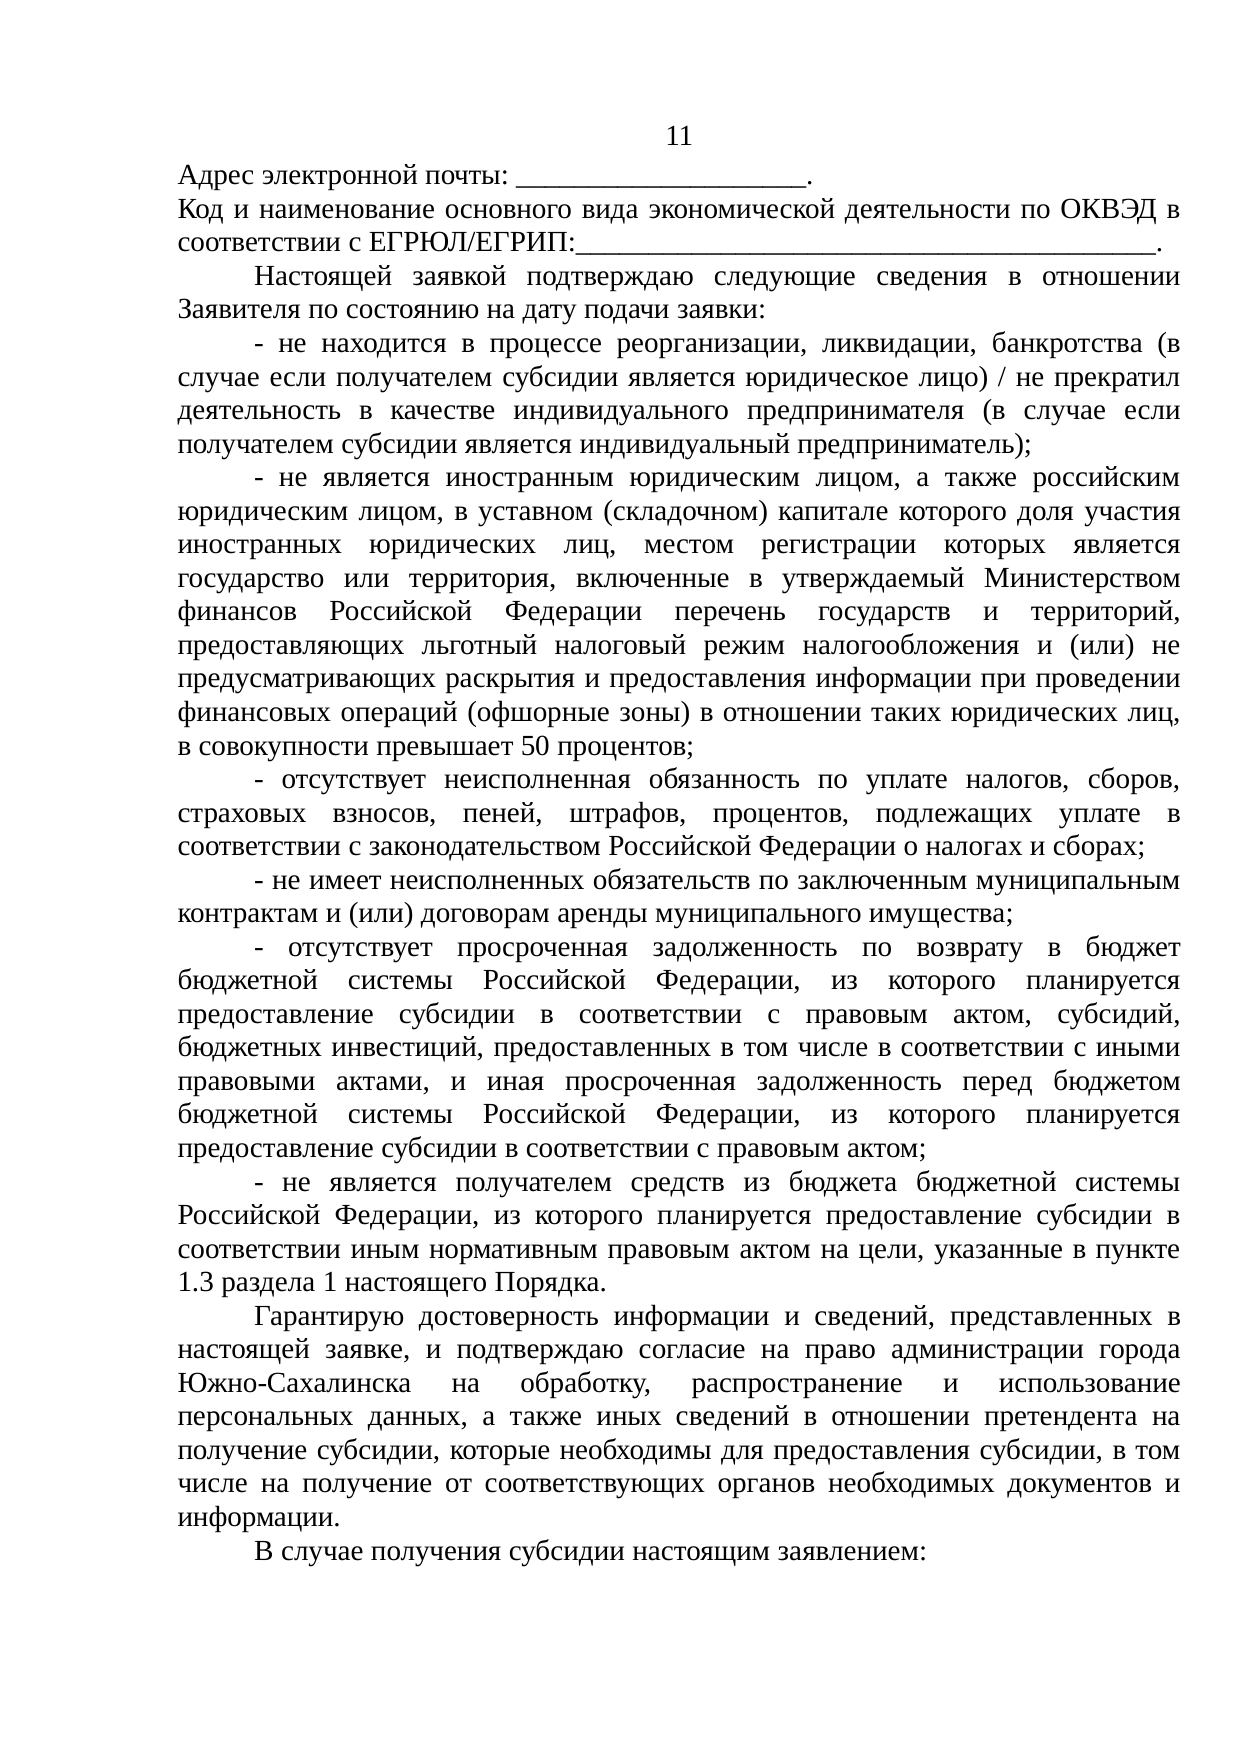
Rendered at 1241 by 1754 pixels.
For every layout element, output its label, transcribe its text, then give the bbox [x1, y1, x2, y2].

text - отсутствует неисполненная обязанность по уплате налогов, сборов, страховых взносов, пеней, штрафов, процентов, подлежащих уплате в соответствии с законодательством Российской Федерации о налогах и сборах; [177, 761, 1181, 862]
text В случае получения субсидии настоящим заявлением: [177, 1533, 1181, 1566]
text - отсутствует просроченная задолженность по возврату в бюджет бюджетной системы Российской Федерации, из которого планируется предоставление субсидии в соответствии с правовым актом, субсидий, бюджетных инвестиций, предоставленных в том числе в соответствии с иными правовыми актами, и иная просроченная задолженность перед бюджетом бюджетной системы Российской Федерации, из которого планируется предоставление субсидии в соответствии с правовым актом; [177, 929, 1181, 1164]
text Адрес электронной почты: ____________________. [177, 158, 1181, 191]
text - не является иностранным юридическим лицом, а также российским юридическим лицом, в уставном (складочном) капитале которого доля участия иностранных юридических лиц, местом регистрации которых является государство или территория, включенные в утверждаемый Министерством финансов Российской Федерации перечень государств и территорий, предоставляющих льготный налоговый режим налогообложения и (или) не предусматривающих раскрытия и предоставления информации при проведении финансовых операций (офшорные зоны) в отношении таких юридических лиц, в совокупности превышает 50 процентов; [177, 459, 1181, 761]
text - не имеет неисполненных обязательств по заключенным муниципальным контрактам и (или) договорам аренды муниципального имущества; [177, 862, 1181, 929]
text Гарантирую достоверность информации и сведений, представленных в настоящей заявке, и подтверждаю согласие на право администрации города Южно-Сахалинска на обработку, распространение и использование персональных данных, а также иных сведений в отношении претендента на получение субсидии, которые необходимы для предоставления субсидии, в том числе на получение от соответствующих органов необходимых документов и информации. [177, 1298, 1181, 1533]
text - не является получателем средств из бюджета бюджетной системы Российской Федерации, из которого планируется предоставление субсидии в соответствии иным нормативным правовым актом на цели, указанные в пункте 1.3 раздела 1 настоящего Порядка. [177, 1164, 1181, 1298]
text - не находится в процессе реорганизации, ликвидации, банкротства (в случае если получателем субсидии является юридическое лицо) / не прекратил деятельность в качестве индивидуального предпринимателя (в случае если получателем субсидии является индивидуальный предприниматель); [177, 325, 1181, 459]
text Код и наименование основного вида экономической деятельности по ОКВЭД в соответствии с ЕГРЮЛ/ЕГРИП:________________________________________. [177, 191, 1181, 258]
text Настоящей заявкой подтверждаю следующие сведения в отношении Заявителя по состоянию на дату подачи заявки: [177, 258, 1181, 325]
